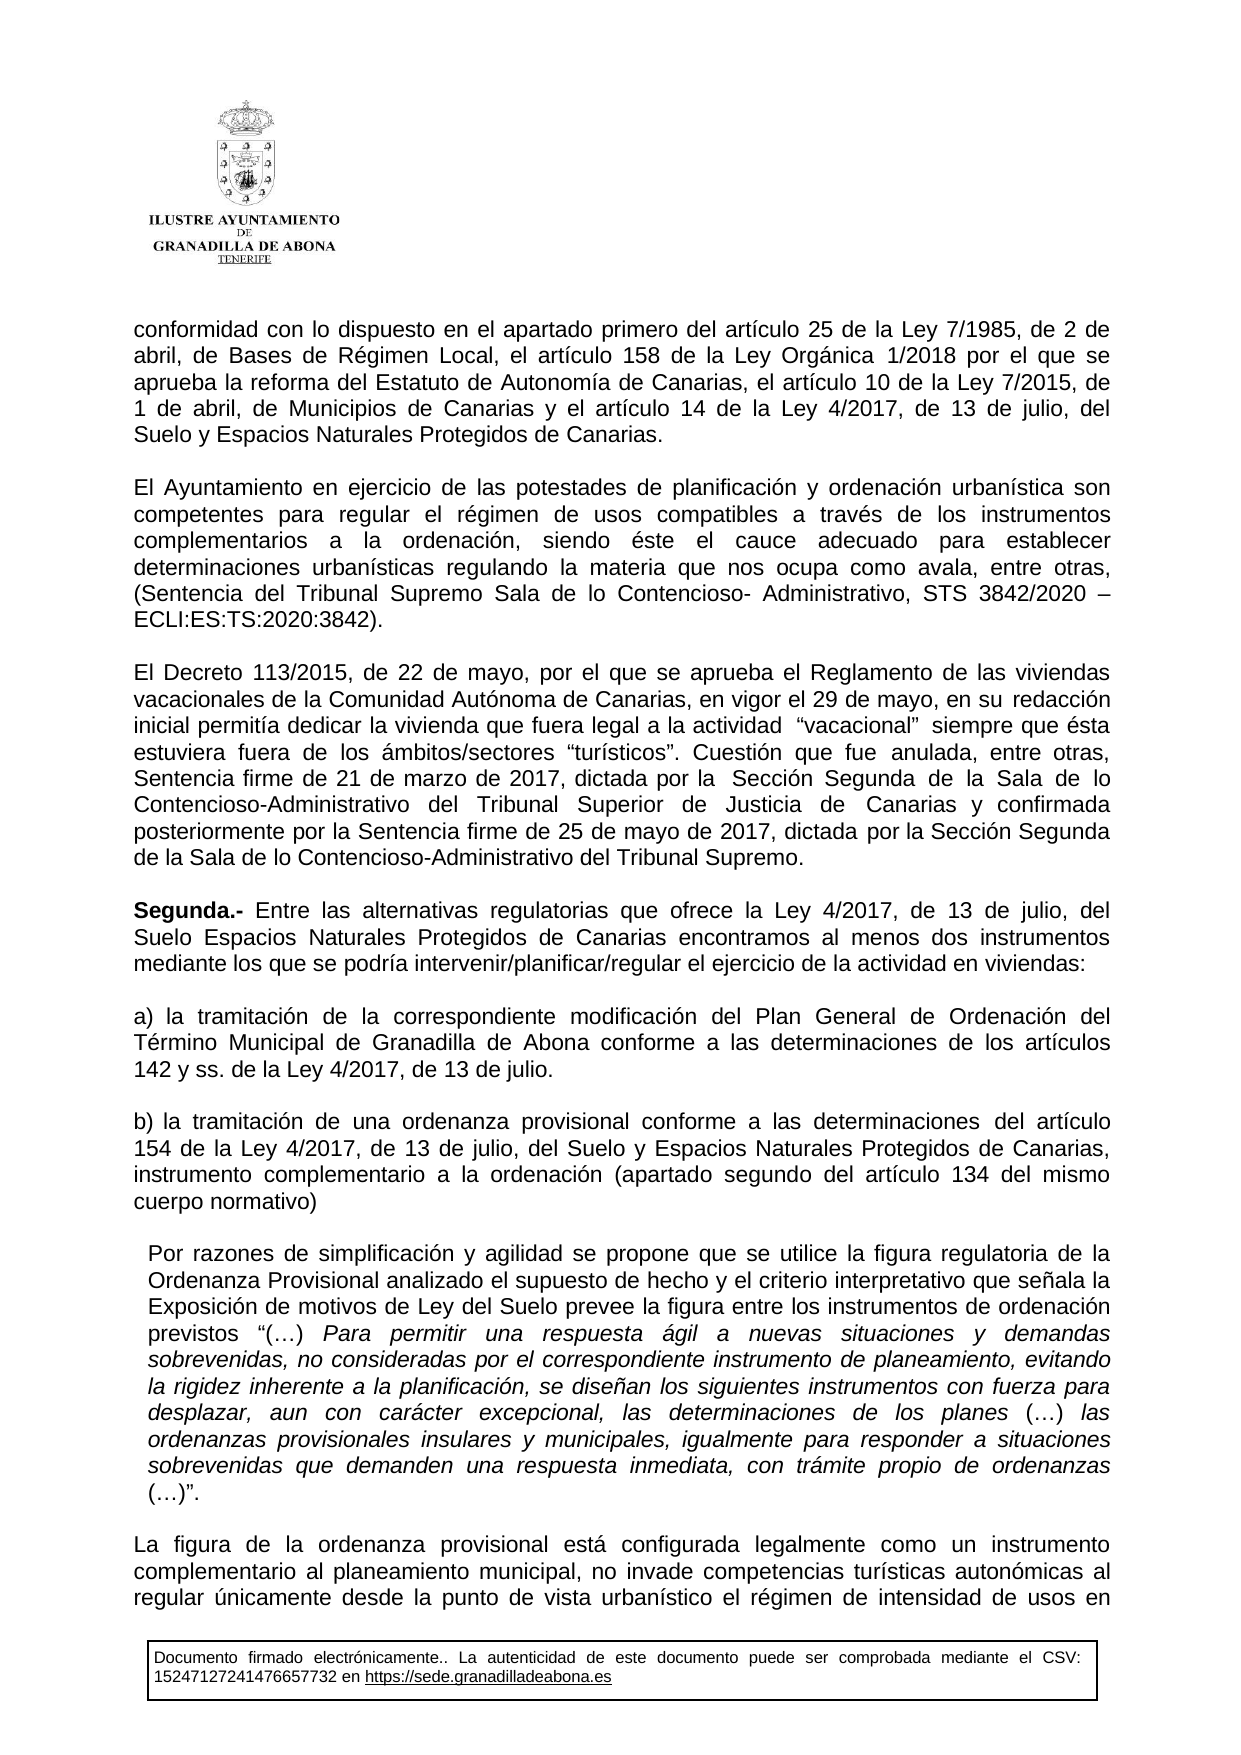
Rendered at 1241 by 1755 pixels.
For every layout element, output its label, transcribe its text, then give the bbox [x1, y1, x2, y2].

list la tramitación de una ordenanza provisional conforme a las determinaciones del artículo 154 de la Ley 4/2017, de 13 de julio, del Suelo y Espacios Naturales Protegidos de Canarias, instrumento complementario a la ordenación (apartado segundo del artículo 134 del mismo cuerpo normativo) [133, 1108, 1111, 1214]
text Por razones de simplificación y agilidad se propone que se utilice la figura regulatoria de la Ordenanza Provisional analizado el supuesto de hecho y el criterio interpretativo que señala la Exposición de motivos de Ley del Suelo prevee la figura entre los instrumentos de ordenación previstos “(…) Para permitir una respuesta ágil a nuevas situaciones y demandas sobrevenidas, no consideradas por el correspondiente instrumento de planeamiento, evitando la rigidez inherente a la planificación, se diseñan los siguientes instrumentos con fuerza para desplazar, aun con carácter excepcional, las determinaciones de los planes (…) las ordenanzas provisionales insulares y municipales, igualmente para responder a situaciones sobrevenidas que demanden una respuesta inmediata, con trámite propio de ordenanzas (…)”. [148, 1240, 1111, 1505]
text La figura de la ordenanza provisional está configurada legalmente como un instrumento complementario al planeamiento municipal, no invade competencias turísticas autonómicas al regular únicamente desde la punto de vista urbanístico el régimen de intensidad de usos en [133, 1531, 1111, 1611]
text Segunda.- Entre las alternativas regulatorias que ofrece la Ley 4/2017, de 13 de julio, del Suelo Espacios Naturales Protegidos de Canarias encontramos al menos dos instrumentos mediante los que se podría intervenir/planificar/regular el ejercicio de la actividad en viviendas: [133, 897, 1111, 976]
list la tramitación de la correspondiente modificación del Plan General de Ordenación del Término Municipal de Granadilla de Abona conforme a las determinaciones de los artículos 142 y ss. de la Ley 4/2017, de 13 de julio. [133, 1003, 1111, 1082]
text conformidad con lo dispuesto en el apartado primero del artículo 25 de la Ley 7/1985, de 2 de abril, de Bases de Régimen Local, el artículo 158 de la Ley Orgánica 1/2018 por el que se aprueba la reforma del Estatuto de Autonomía de Canarias, el artículo 10 de la Ley 7/2015, de 1 de abril, de Municipios de Canarias y el artículo 14 de la Ley 4/2017, de 13 de julio, del Suelo y Espacios Naturales Protegidos de Canarias. [133, 316, 1111, 448]
text El Ayuntamiento en ejercicio de las potestades de planificación y ordenación urbanística son competentes para regular el régimen de usos compatibles a través de los instrumentos complementarios a la ordenación, siendo éste el cauce adecuado para establecer determinaciones urbanísticas regulando la materia que nos ocupa como avala, entre otras, (Sentencia del Tribunal Supremo Sala de lo Contencioso- Administrativo, STS 3842/2020 – ECLI:ES:TS:2020:3842). [133, 474, 1111, 633]
text El Decreto 113/2015, de 22 de mayo, por el que se aprueba el Reglamento de las viviendas vacacionales de la Comunidad Autónoma de Canarias, en vigor el 29 de mayo, en su redacción inicial permitía dedicar la vivienda que fuera legal a la actividad “vacacional” siempre que ésta estuviera fuera de los ámbitos/sectores “turísticos”. Cuestión que fue anulada, entre otras, Sentencia firme de 21 de marzo de 2017, dictada por la Sección Segunda de la Sala de lo Contencioso-Administrativo del Tribunal Superior de Justicia de Canarias y confirmada posteriormente por la Sentencia firme de 25 de mayo de 2017, dictada por la Sección Segunda de la Sala de lo Contencioso-Administrativo del Tribunal Supremo. [133, 659, 1111, 871]
